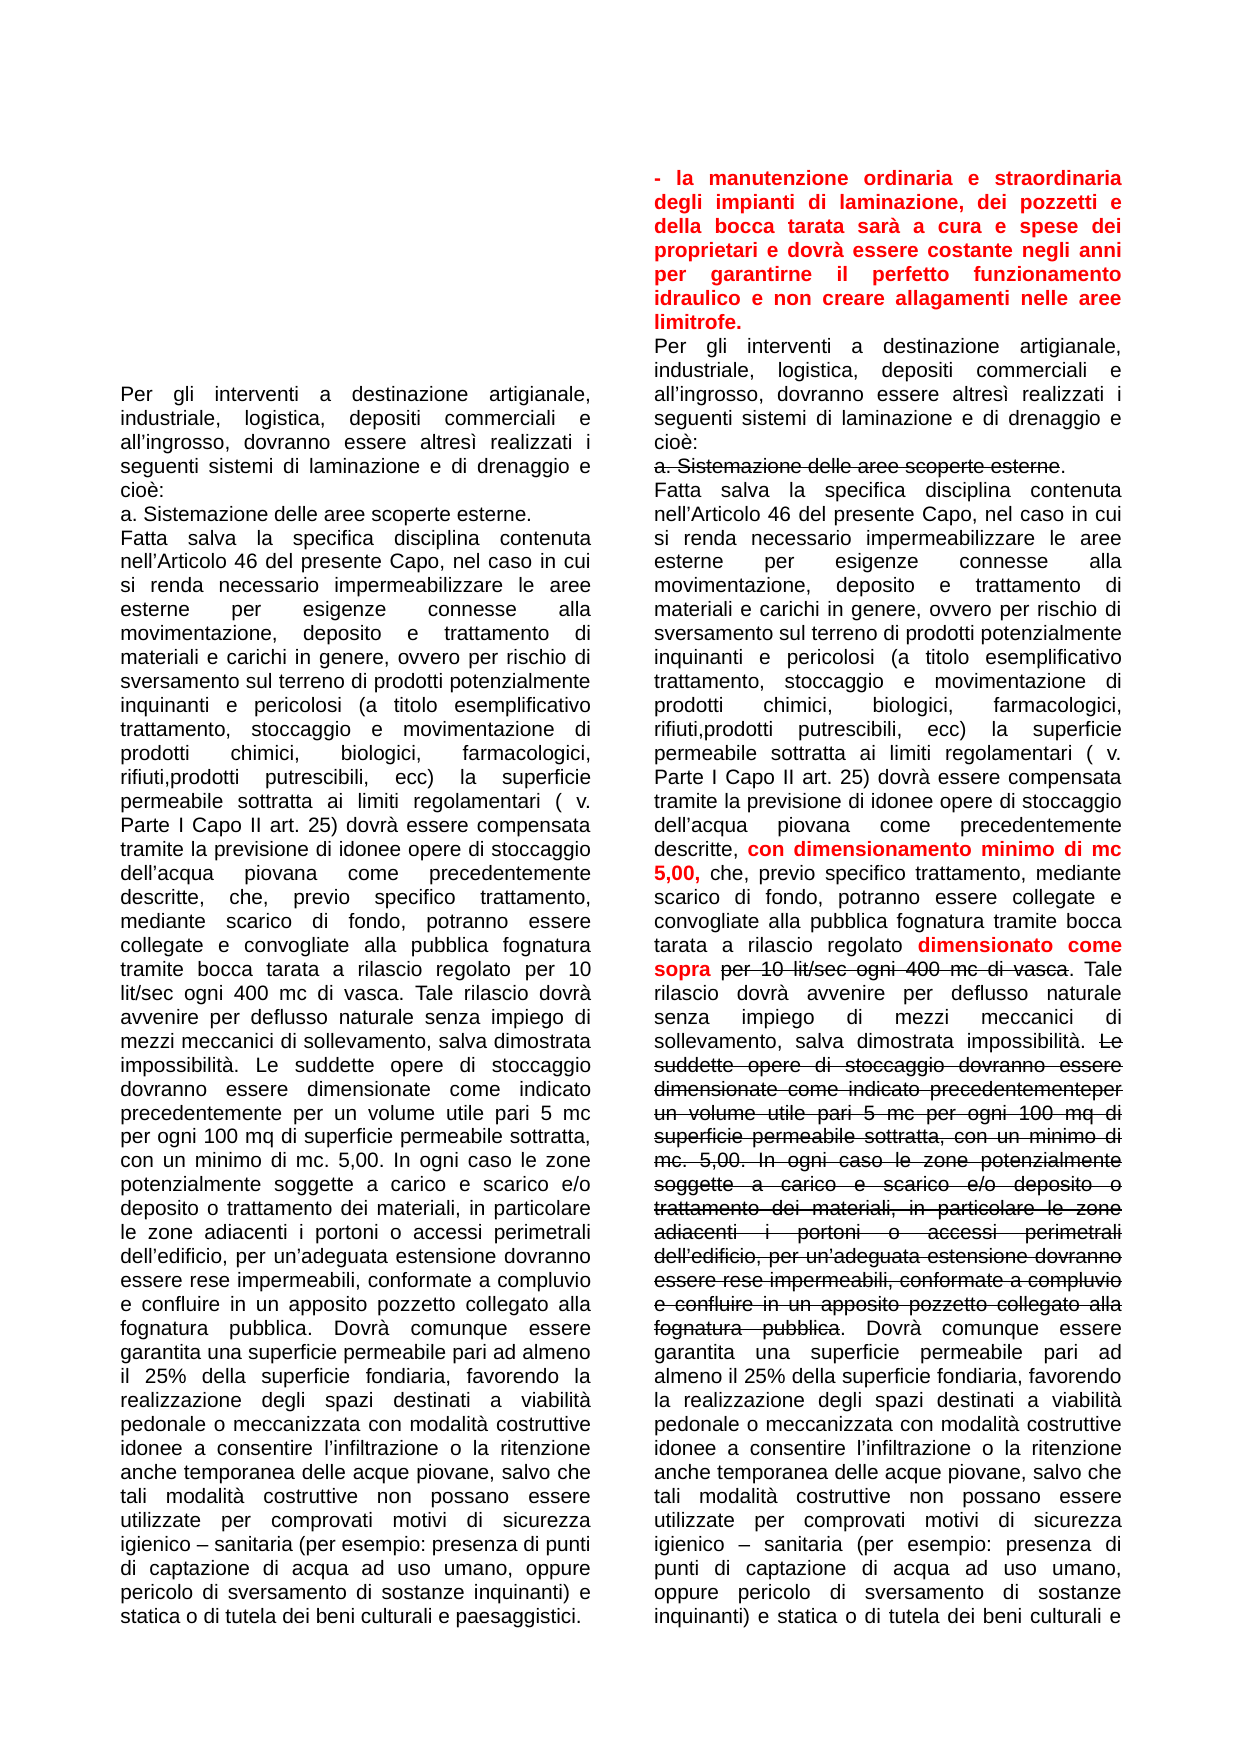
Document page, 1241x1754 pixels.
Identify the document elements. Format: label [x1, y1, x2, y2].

table_cell [591, 118, 654, 1627]
